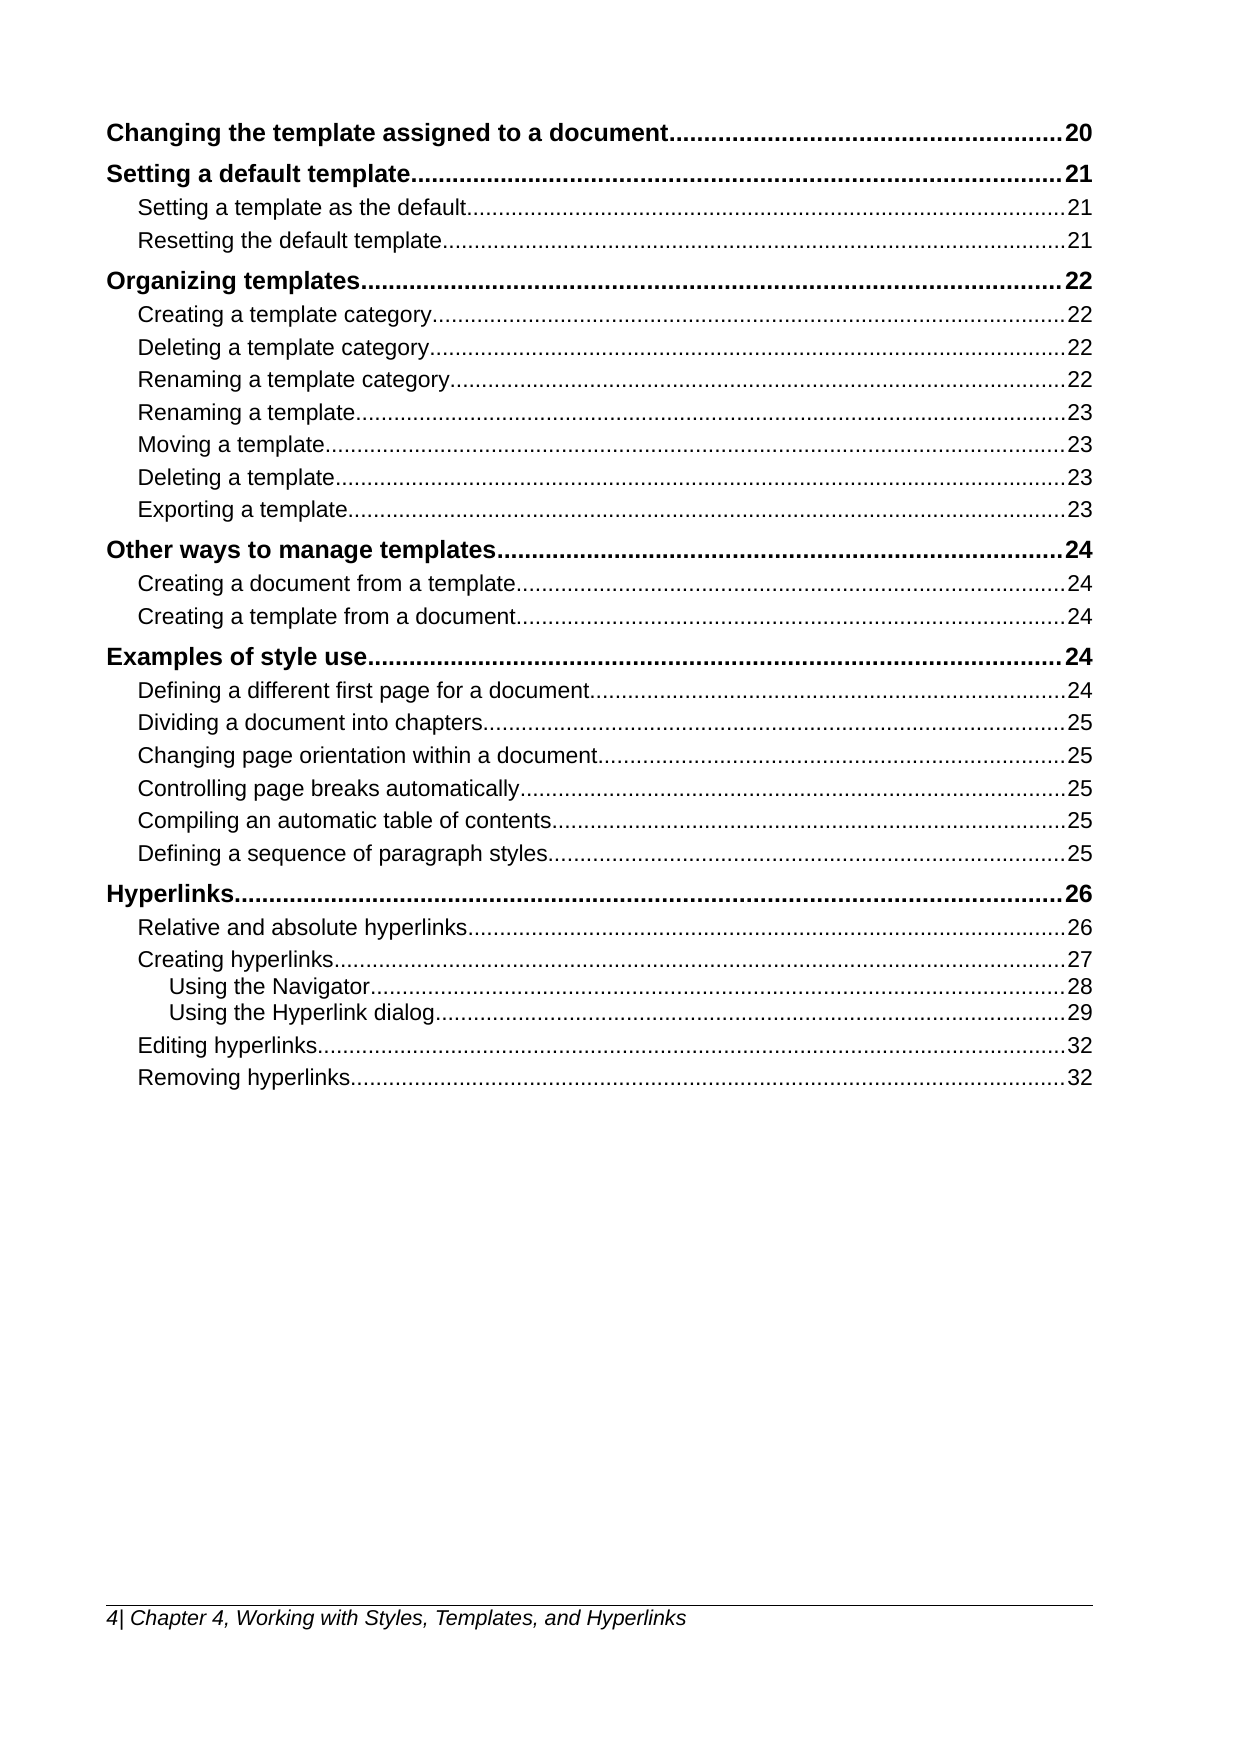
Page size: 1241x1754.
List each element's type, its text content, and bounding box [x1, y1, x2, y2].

text Dividing a document into chapters 25 [137, 709, 1093, 736]
text Deleting a template category 22 [137, 333, 1093, 360]
text Renaming a template 23 [137, 399, 1093, 425]
text Deleting a template 23 [137, 464, 1093, 490]
text Using the Navigator 28 [169, 973, 1093, 999]
text Changing the template assigned to a document 20 [106, 118, 1093, 147]
text Relative and absolute hyperlinks 26 [137, 914, 1093, 940]
text Moving a template 23 [137, 431, 1093, 458]
text Resetting the default template 21 [137, 227, 1093, 253]
text Renaming a template category 22 [137, 366, 1093, 392]
text Setting a template as the default 21 [137, 194, 1093, 221]
text Editing hyperlinks 32 [137, 1032, 1093, 1058]
text Other ways to manage templates 24 [106, 535, 1093, 564]
text Creating a template from a document 24 [137, 603, 1093, 629]
text Compiling an automatic table of contents 25 [137, 807, 1093, 833]
text Changing page orientation within a document 25 [137, 742, 1093, 768]
text Defining a different first page for a document 24 [137, 677, 1093, 703]
text Organizing templates 22 [106, 266, 1093, 294]
text Creating hyperlinks 27 [137, 946, 1093, 973]
text Creating a template category 22 [137, 301, 1093, 327]
text Using the Hyperlink dialog 29 [169, 999, 1093, 1025]
text Examples of style use 24 [106, 642, 1093, 671]
text Setting a default template 21 [106, 159, 1093, 188]
text Hyperlinks 26 [106, 879, 1093, 907]
text Defining a sequence of paragraph styles 25 [137, 840, 1093, 866]
text Exporting a template 23 [137, 496, 1093, 523]
text Removing hyperlinks 32 [137, 1064, 1093, 1091]
text Creating a document from a template 24 [137, 570, 1093, 597]
text Controlling page breaks automatically 25 [137, 774, 1093, 801]
